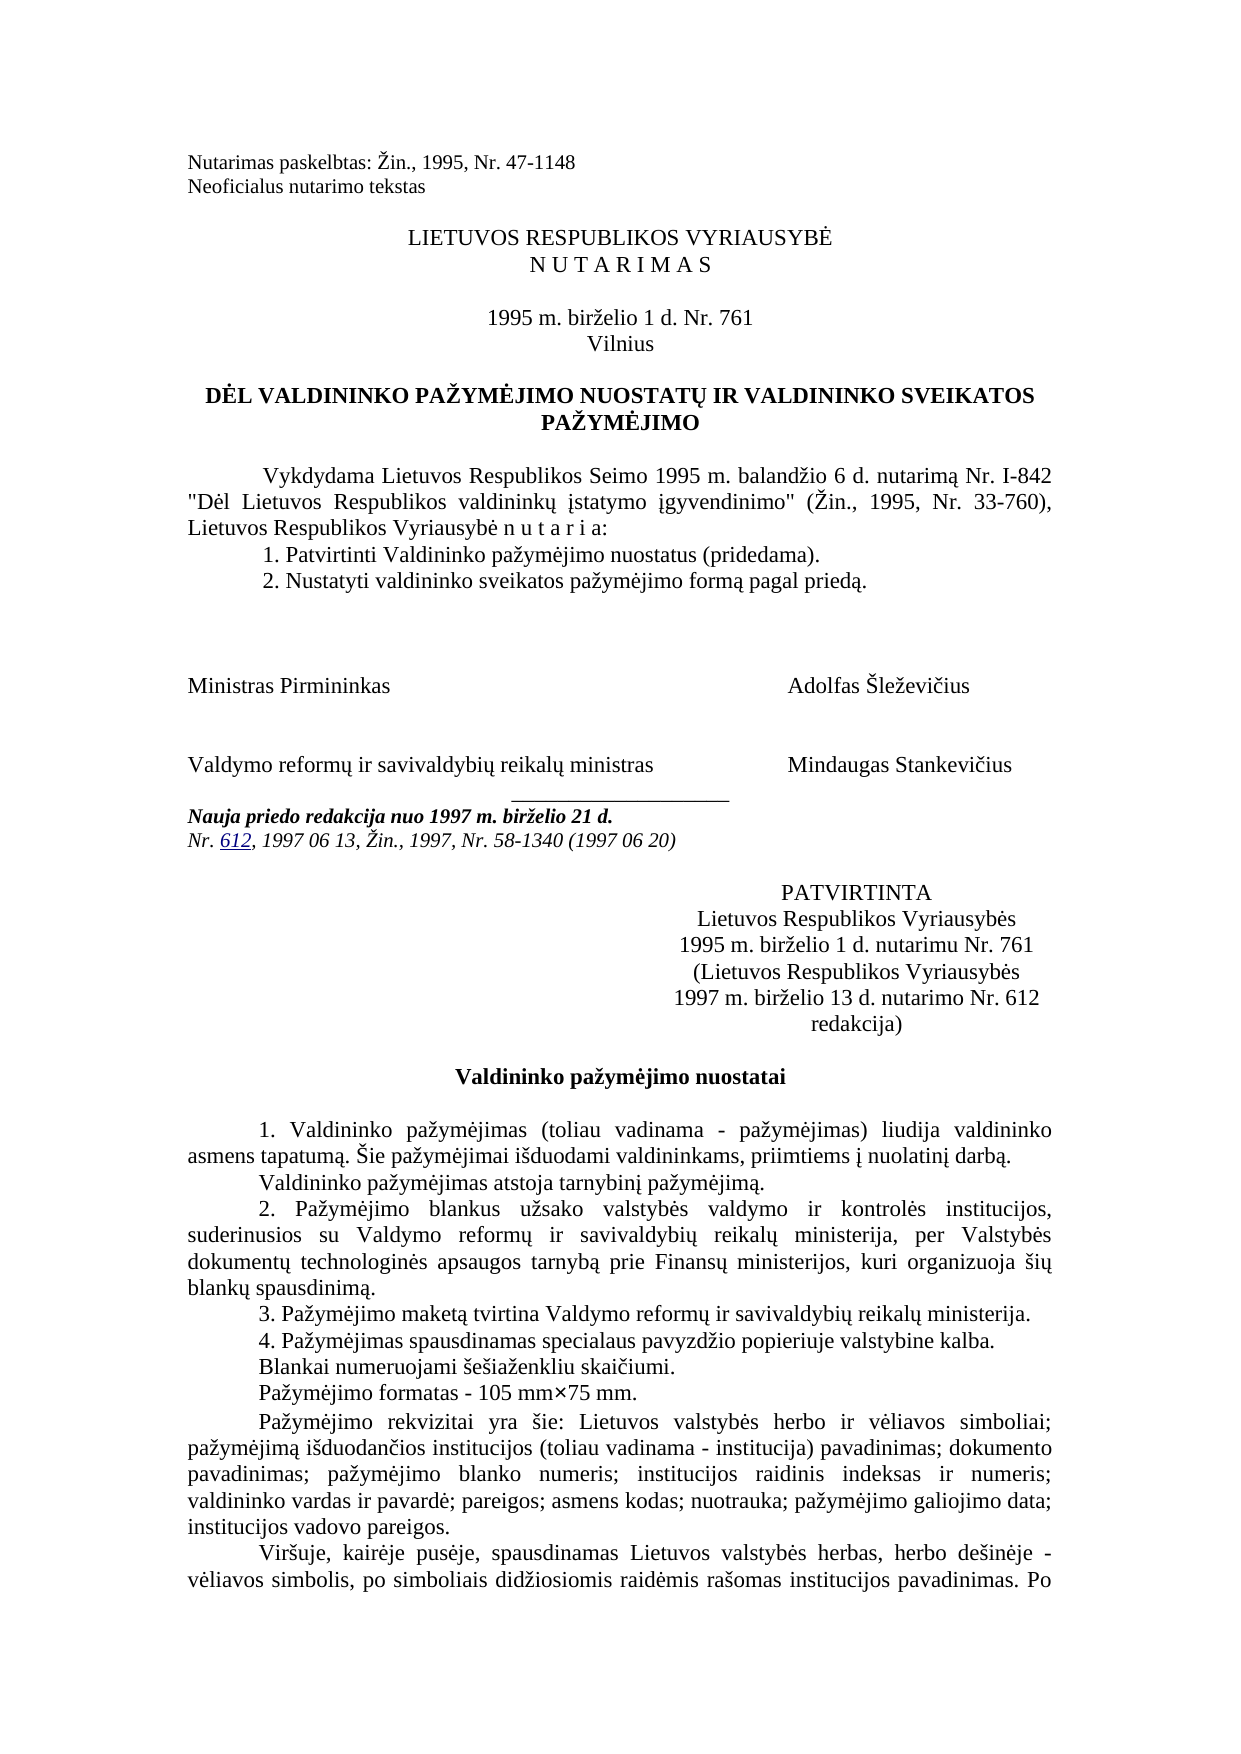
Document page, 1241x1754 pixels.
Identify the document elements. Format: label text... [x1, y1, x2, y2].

text Pažymėjimo rekvizitai yra šie: Lietuvos valstybės herbo ir vėliavos simboliai; pažymėjimą išduodančios institucijos (toliau vadinama - institucija) pavadinimas; dokumento pavadinimas; pažymėjimo blanko numeris; institucijos raidinis indeksas ir numeris; valdininko vardas ir pavardė; pareigos; asmens kodas; nuotrauka; pažymėjimo galiojimo data; institucijos vadovo pareigos. [187, 1408, 1053, 1539]
text Ministras Pirmininkas Adolfas Šleževičius [187, 672, 1053, 699]
text Pažymėjimo formatas - 105 mm×75 mm. [187, 1379, 1053, 1408]
text Nutarimas paskelbtas: Žin., 1995, Nr. 47-1148 [187, 150, 1053, 174]
text 1. Patvirtinti Valdininko pažymėjimo nuostatus (pridedama). [187, 541, 1053, 567]
text 3. Pažymėjimo maketą tvirtina Valdymo reformų ir savivaldybių reikalų ministerija. [187, 1300, 1053, 1327]
text Neoficialus nutarimo tekstas [187, 174, 1053, 198]
text Nr. 612, 1997 06 13, Žin., 1997, Nr. 58-1340 (1997 06 20) [187, 828, 1053, 852]
text Blankai numeruojami šešiaženkliu skaičiumi. [187, 1353, 1053, 1379]
text redakcija) [187, 1011, 1053, 1037]
text Nauja priedo redakcija nuo 1997 m. birželio 21 d. [187, 804, 1053, 828]
text 1995 m. birželio 1 d. nutarimu Nr. 761 [187, 931, 1053, 958]
text Vilnius [187, 330, 1053, 356]
text 4. Pažymėjimas spausdinamas specialaus pavyzdžio popieriuje valstybine kalba. [187, 1327, 1053, 1353]
text PATVIRTINTA [187, 879, 1053, 905]
text Lietuvos Respublikos Vyriausybės [187, 905, 1053, 931]
text LIETUVOS RESPUBLIKOS VYRIAUSYBĖ [187, 224, 1053, 251]
text Valdymo reformų ir savivaldybių reikalų ministras Mindaugas Stankevičius [187, 752, 1053, 778]
text Valdininko pažymėjimas atstoja tarnybinį pažymėjimą. [187, 1169, 1053, 1195]
text Viršuje, kairėje pusėje, spausdinamas Lietuvos valstybės herbas, herbo dešinėje - vėliavos simbolis, po simboliais didžiosiomis raidėmis rašomas institucijos pavadinimas. Po [187, 1539, 1053, 1592]
text ___________________ [187, 778, 1053, 804]
text Vykdydama Lietuvos Respublikos Seimo 1995 m. balandžio 6 d. nutarimą Nr. I-842 "Dėl Lietuvos Respublikos valdininkų įstatymo įgyvendinimo" (Žin., 1995, Nr. 33-760), Lietuvos Respublikos Vyriausybė n u t a r i a: [187, 462, 1053, 541]
text 1. Valdininko pažymėjimas (toliau vadinama - pažymėjimas) liudija valdininko asmens tapatumą. Šie pažymėjimai išduodami valdininkams, priimtiems į nuolatinį darbą. [187, 1116, 1053, 1169]
text DĖL VALDININKO PAŽYMĖJIMO NUOSTATŲ IR VALDININKO SVEIKATOS PAŽYMĖJIMO [187, 383, 1053, 435]
text 2. Nustatyti valdininko sveikatos pažymėjimo formą pagal priedą. [187, 567, 1053, 593]
text N U T A R I M A S [187, 251, 1053, 277]
subtitle Valdininko pažymėjimo nuostatai [187, 1063, 1053, 1089]
text 1997 m. birželio 13 d. nutarimo Nr. 612 [187, 984, 1053, 1011]
text 2. Pažymėjimo blankus užsako valstybės valdymo ir kontrolės institucijos, suderinusios su Valdymo reformų ir savivaldybių reikalų ministerija, per Valstybės dokumentų technologinės apsaugos tarnybą prie Finansų ministerijos, kuri organizuoja šių blankų spausdinimą. [187, 1195, 1053, 1300]
text (Lietuvos Respublikos Vyriausybės [187, 958, 1053, 984]
text 1995 m. birželio 1 d. Nr. 761 [187, 303, 1053, 330]
